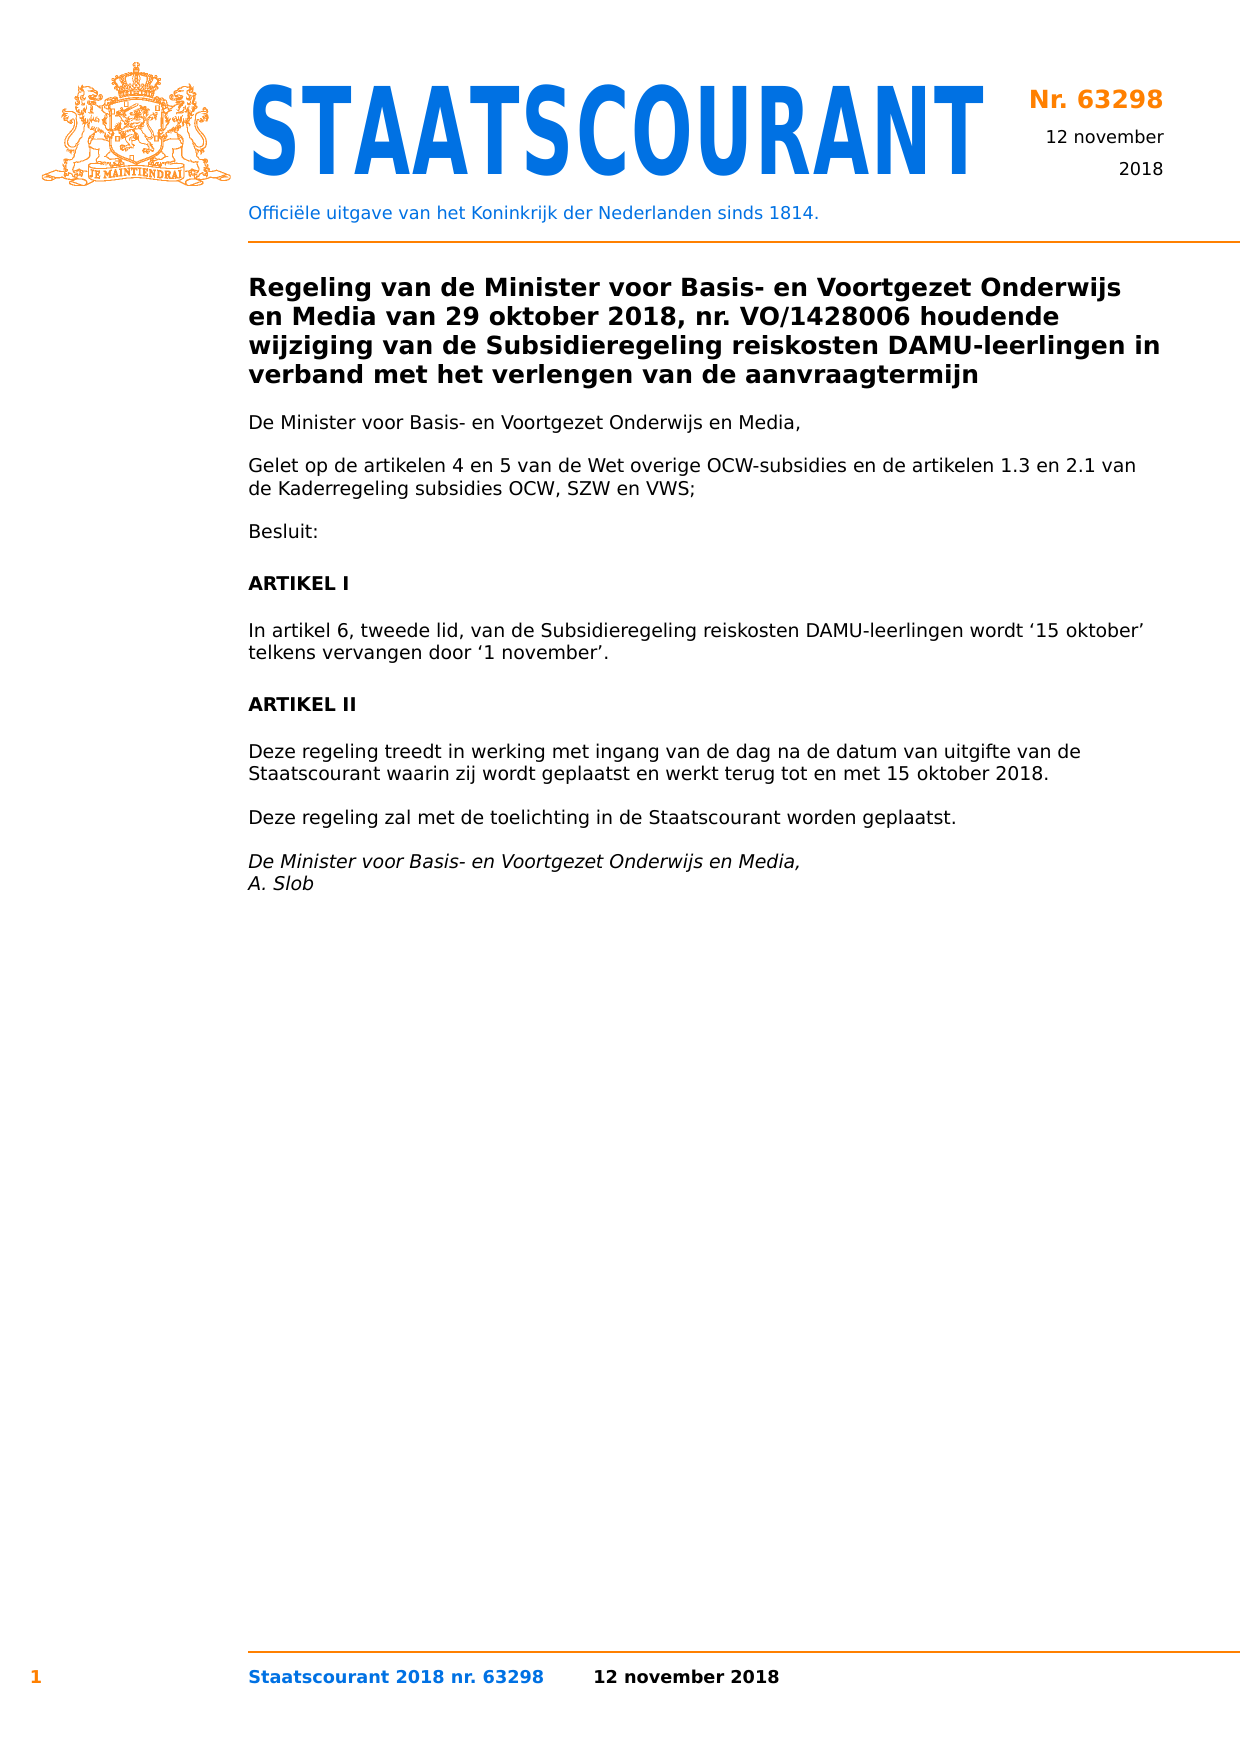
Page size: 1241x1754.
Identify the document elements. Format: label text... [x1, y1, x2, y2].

table_header [25, 62, 248, 241]
table_header STAATSCOURANT [248, 62, 998, 203]
table_cell 12 november [998, 121, 1240, 153]
table_cell Officiële uitgave van het Koninkrijk der Nederlanden sinds 1814. [248, 203, 1240, 241]
subtitle Regeling van de Minister voor Basis- en Voortgezet Onderwijs en Media van 29 oktober 2018, nr. VO/1428006 houdende wijziging van de Subsidieregeling reiskosten DAMU-leerlingen in verband met het verlengen van de aanvraagtermijn [248, 273, 1163, 390]
table_header Nr. 63298 [998, 62, 1240, 121]
table_cell 2018 [998, 153, 1240, 203]
text Besluit: [248, 521, 1163, 543]
text Gelet op de artikelen 4 en 5 van de Wet overige OCW-subsidies en de artikelen 1.3 en 2.1 van de Kaderregeling subsidies OCW, SZW en VWS; [248, 455, 1163, 499]
text Deze regeling zal met de toelichting in de Staatscourant worden geplaatst. [248, 807, 1163, 829]
text In artikel 6, tweede lid, van de Subsidieregeling reiskosten DAMU-leerlingen wordt ‘15 oktober’ telkens vervangen door ‘1 november’. [248, 620, 1163, 664]
text De Minister voor Basis- en Voortgezet Onderwijs en Media, [248, 412, 1163, 433]
subtitle ARTIKEL II [248, 694, 1163, 716]
subtitle ARTIKEL I [248, 573, 1163, 595]
text Deze regeling treedt in werking met ingang van de dag na de datum van uitgifte van de Staatscourant waarin zij wordt geplaatst en werkt terug tot en met 15 oktober 2018. [248, 741, 1163, 785]
text De Minister voor Basis- en Voortgezet Onderwijs en Media, A. Slob [248, 851, 1163, 895]
picture [41, 62, 231, 186]
